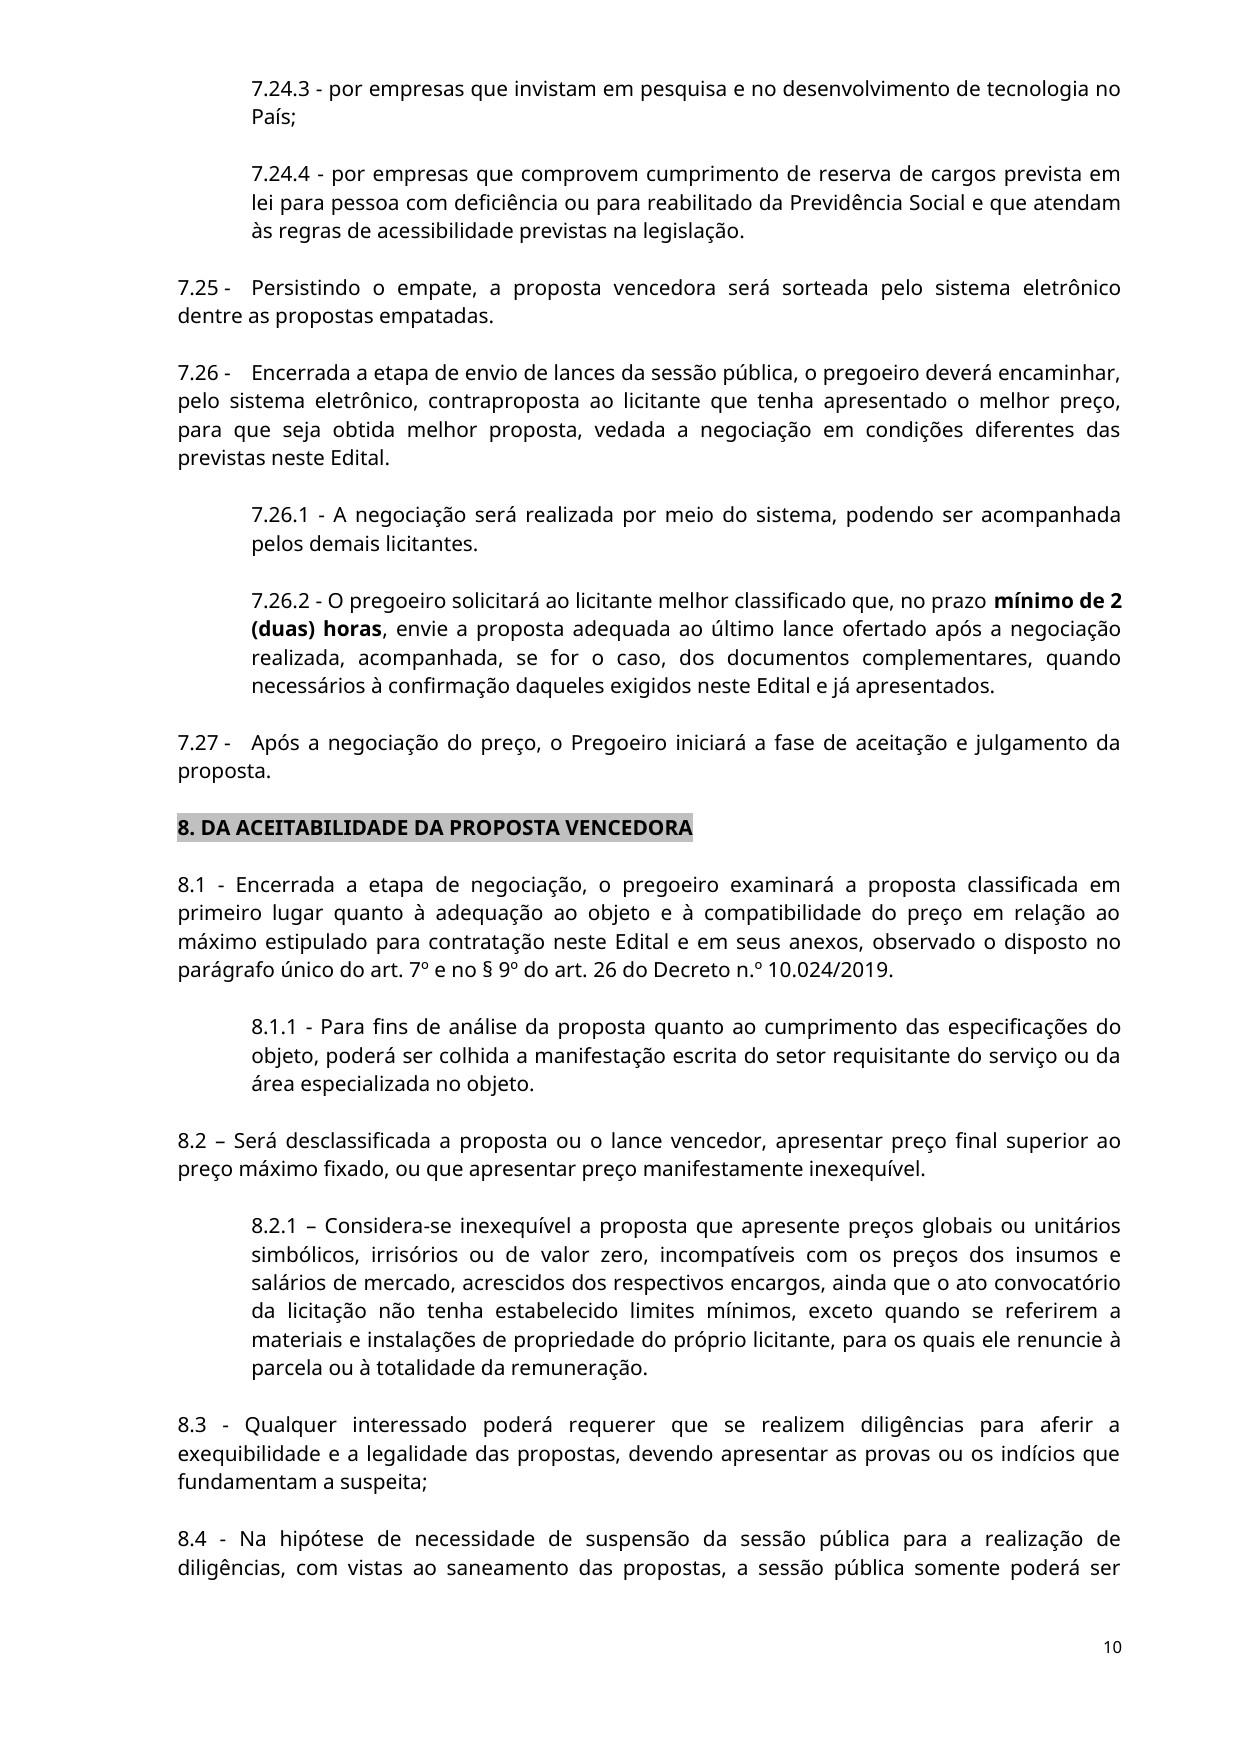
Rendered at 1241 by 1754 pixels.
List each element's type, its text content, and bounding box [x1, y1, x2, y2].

text 8.1.1 - Para fins de análise da proposta quanto ao cumprimento das especificações do objeto, poderá ser colhida a manifestação escrita do setor requisitante do serviço ou da área especializada no objeto. [251, 1012, 1122, 1098]
text 8. DA ACEITABILIDADE DA PROPOSTA VENCEDORA [177, 813, 1122, 842]
text 8.3 - Qualquer interessado poderá requerer que se realizem diligências para aferir a exequibilidade e a legalidade das propostas, devendo apresentar as provas ou os indícios que fundamentam a suspeita; [177, 1410, 1122, 1496]
text 7.25 - Persistindo o empate, a proposta vencedora será sorteada pelo sistema eletrônico dentre as propostas empatadas. [177, 273, 1122, 330]
text 8.2.1 – Considera-se inexequível a proposta que apresente preços globais ou unitários simbólicos, irrisórios ou de valor zero, incompatíveis com os preços dos insumos e salários de mercado, acrescidos dos respectivos encargos, ainda que o ato convocatório da licitação não tenha estabelecido limites mínimos, exceto quando se referirem a materiais e instalações de propriedade do próprio licitante, para os quais ele renuncie à parcela ou à totalidade da remuneração. [251, 1211, 1122, 1382]
list 8.2 – Será desclassificada a proposta ou o lance vencedor, apresentar preço final superior ao preço máximo fixado, ou que apresentar preço manifestamente inexequível. [177, 1126, 1122, 1183]
text 7.26.2 - O pregoeiro solicitará ao licitante melhor classificado que, no prazo mínimo de 2 (duas) horas, envie a proposta adequada ao último lance ofertado após a negociação realizada, acompanhada, se for o caso, dos documentos complementares, quando necessários à confirmação daqueles exigidos neste Edital e já apresentados. [251, 586, 1122, 699]
text 7.26 - Encerrada a etapa de envio de lances da sessão pública, o pregoeiro deverá encaminhar, pelo sistema eletrônico, contraproposta ao licitante que tenha apresentado o melhor preço, para que seja obtida melhor proposta, vedada a negociação em condições diferentes das previstas neste Edital. [177, 358, 1122, 472]
text 8.1 - Encerrada a etapa de negociação, o pregoeiro examinará a proposta classificada em primeiro lugar quanto à adequação ao objeto e à compatibilidade do preço em relação ao máximo estipulado para contratação neste Edital e em seus anexos, observado o disposto no parágrafo único do art. 7º e no § 9º do art. 26 do Decreto n.º 10.024/2019. [177, 870, 1122, 984]
text 7.24.3 - por empresas que invistam em pesquisa e no desenvolvimento de tecnologia no País; [251, 74, 1122, 131]
text 8.4 - Na hipótese de necessidade de suspensão da sessão pública para a realização de diligências, com vistas ao saneamento das propostas, a sessão pública somente poderá ser [177, 1524, 1122, 1581]
text 7.26.1 - A negociação será realizada por meio do sistema, podendo ser acompanhada pelos demais licitantes. [251, 500, 1122, 557]
text 7.27 - Após a negociação do preço, o Pregoeiro iniciará a fase de aceitação e julgamento da proposta. [177, 728, 1122, 785]
text 7.24.4 - por empresas que comprovem cumprimento de reserva de cargos prevista em lei para pessoa com deficiência ou para reabilitado da Previdência Social e que atendam às regras de acessibilidade previstas na legislação. [251, 159, 1122, 244]
